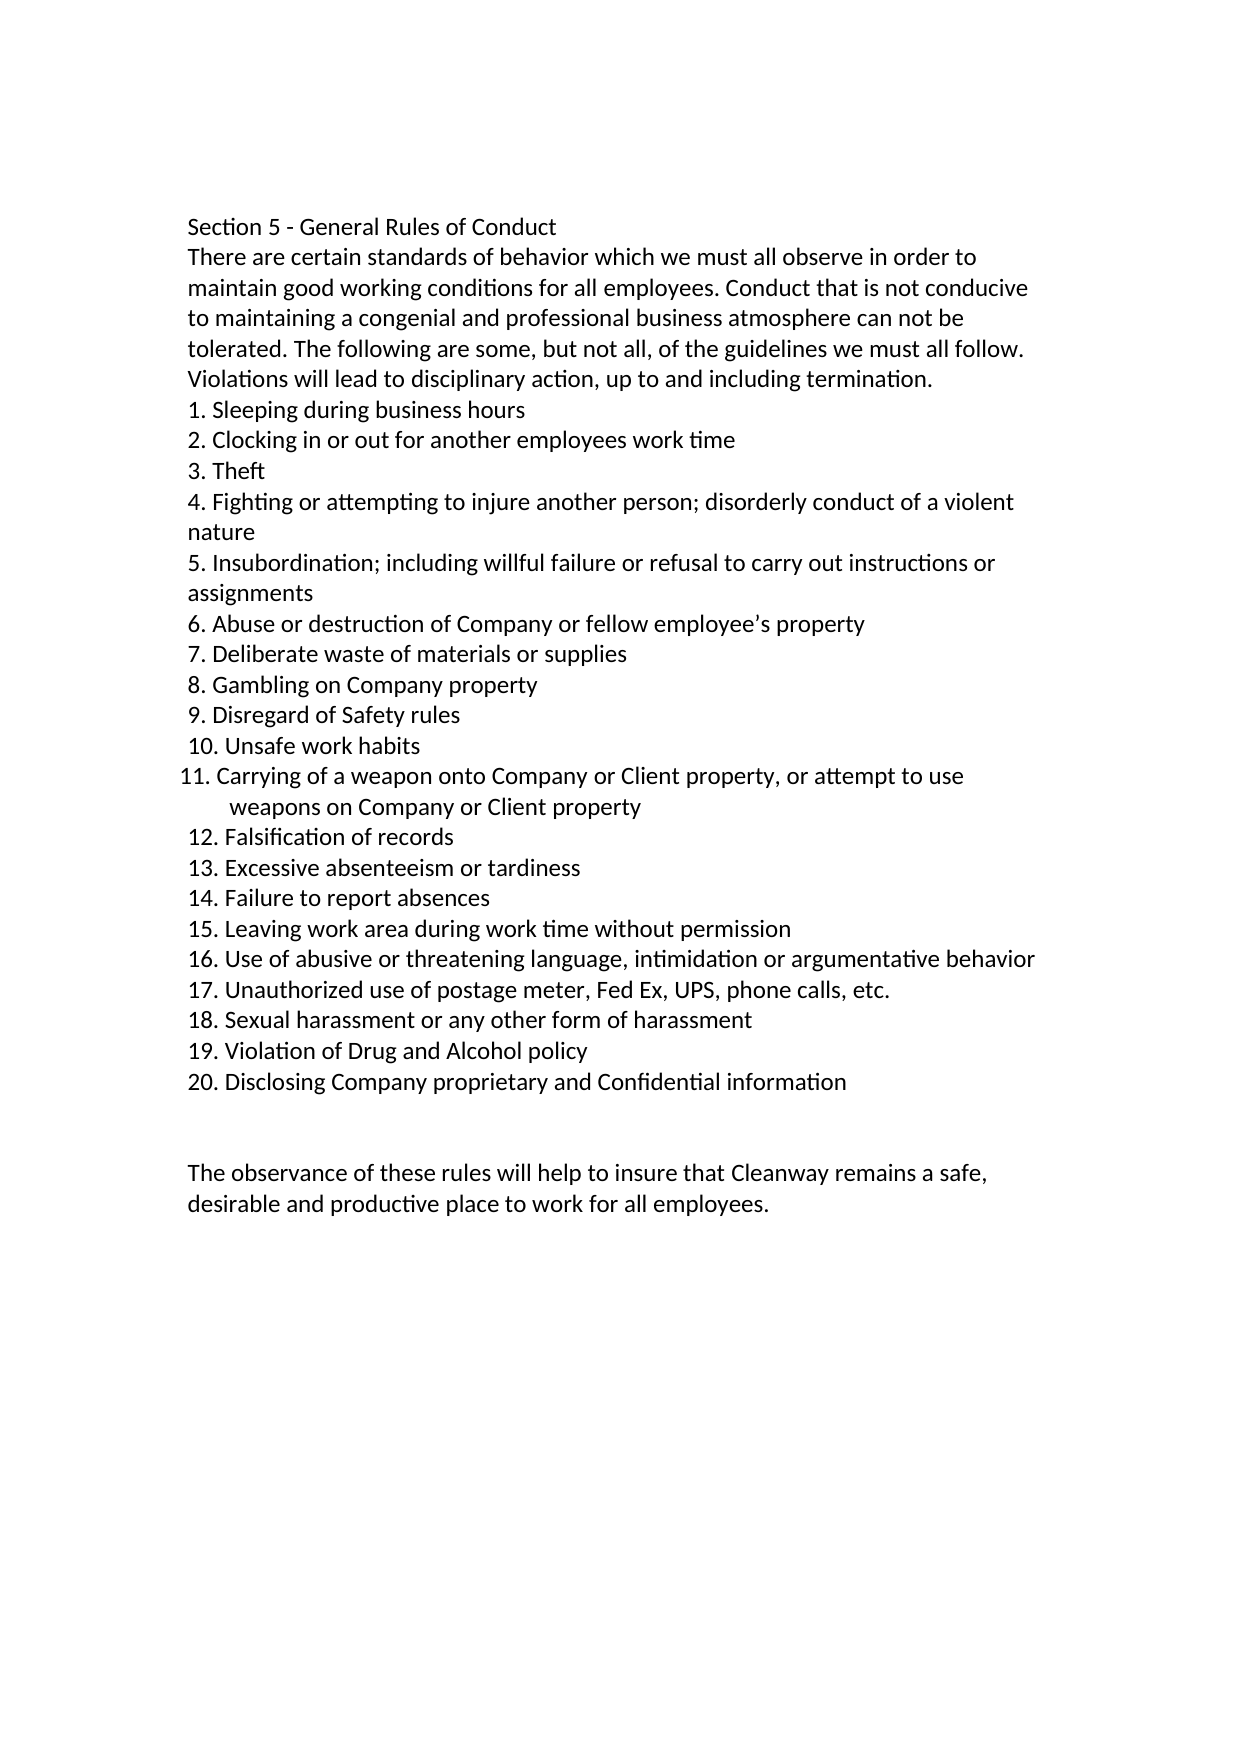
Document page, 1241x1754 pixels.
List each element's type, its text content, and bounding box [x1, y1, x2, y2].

text 16. Use of abusive or threatening language, intimidation or argumentative behavior [187, 943, 1053, 974]
text 9. Disregard of Safety rules [187, 699, 1053, 730]
text 17. Unauthorized use of postage meter, Fed Ex, UPS, phone calls, etc. [187, 974, 1053, 1004]
text 11. Carrying of a weapon onto Company or Client property, or attempt to use weapons on Company or Client property [179, 760, 1053, 821]
text The observance of these rules will help to insure that Cleanway remains a safe, desirable and productive place to work for all employees. [187, 1157, 1053, 1218]
text 2. Clocking in or out for another employees work time [187, 425, 1053, 455]
text 19. Violation of Drug and Alcohol policy [187, 1035, 1053, 1066]
text 13. Excessive absenteeism or tardiness [187, 852, 1053, 882]
text 5. Insubordination; including willful failure or refusal to carry out instructions or assignments [187, 547, 1053, 608]
text 4. Fighting or attempting to injure another person; disorderly conduct of a violent nature [187, 486, 1053, 547]
text 8. Gambling on Company property [187, 669, 1053, 699]
text 14. Failure to report absences [187, 882, 1053, 913]
text Section 5 - General Rules of Conduct [187, 211, 1053, 242]
text There are certain standards of behavior which we must all observe in order to maintain good working conditions for all employees. Conduct that is not conducive to maintaining a congenial and professional business atmosphere can not be tolerated. The following are some, but not all, of the guidelines we must all follow. Violations will lead to disciplinary action, up to and including termination. [187, 242, 1053, 394]
text 12. Falsification of records [187, 821, 1053, 852]
text 7. Deliberate waste of materials or supplies [187, 638, 1053, 669]
text 18. Sexual harassment or any other form of harassment [187, 1004, 1053, 1035]
text 10. Unsafe work habits [187, 730, 1053, 760]
text 3. Theft [187, 455, 1053, 486]
text 20. Disclosing Company proprietary and Confidential information [187, 1066, 1053, 1096]
text 15. Leaving work area during work time without permission [187, 913, 1053, 943]
text 1. Sleeping during business hours [187, 394, 1053, 425]
text 6. Abuse or destruction of Company or fellow employee’s property [187, 608, 1053, 638]
